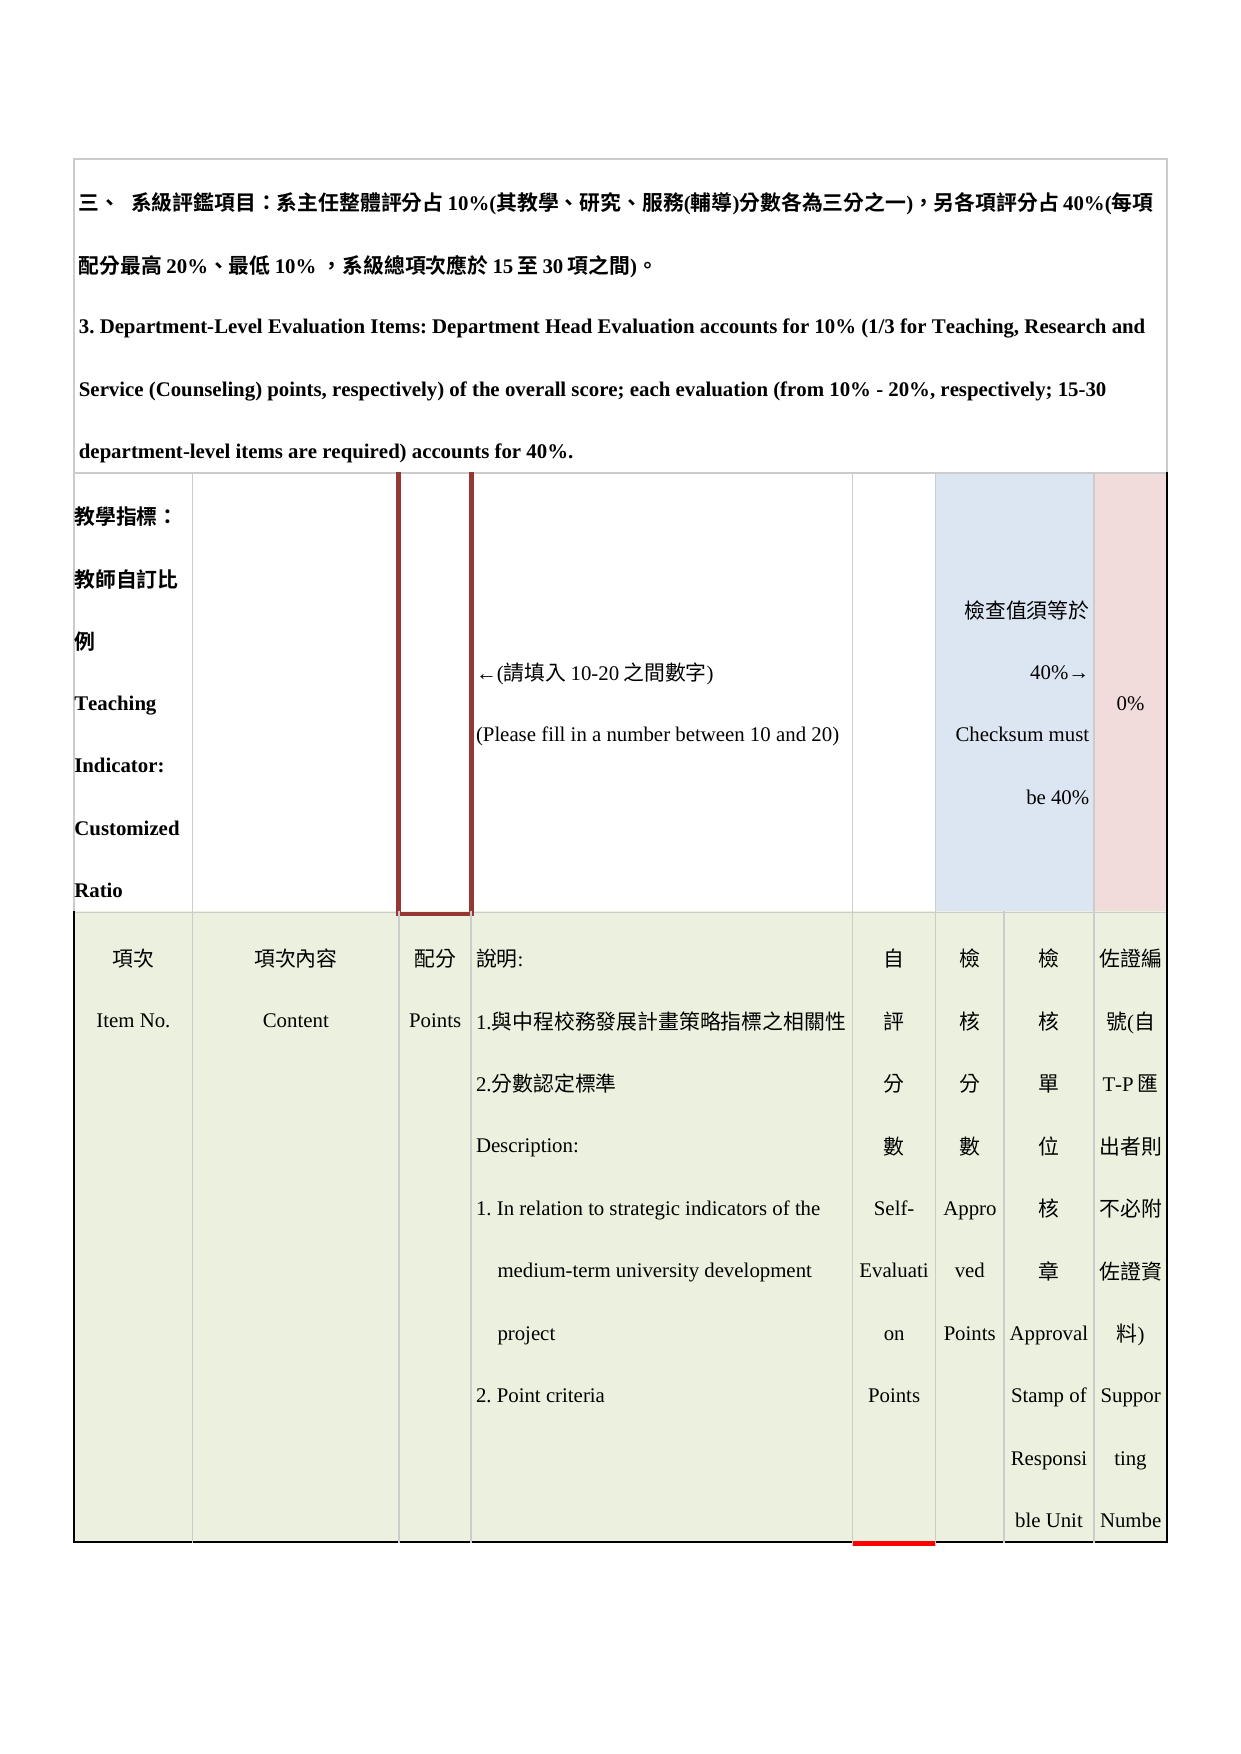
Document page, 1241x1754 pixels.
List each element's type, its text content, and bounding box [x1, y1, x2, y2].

table_cell 項次 Item No. [75, 913, 192, 1541]
table_cell 配分 Points [400, 916, 470, 1541]
table_cell 項次內容 Content [193, 913, 398, 1541]
table_header [1168, 158, 1240, 472]
table_cell ←(請填入10-20之間數字) (Please fill in a number between 10 and 20) [474, 474, 852, 911]
table_cell 教學指標：教師自訂比例 Teaching Indicator: Customized Ratio [75, 474, 192, 911]
table_header 三、 系級評鑑項目：系主任整體評分占10%(其教學、研究、服務(輔導)分數各為三分之一)，另各項評分占40%(每項配分最高20%、最低10% ，系級總項次應於15至30項之間)。 3. Department-Level Evaluation Items: Department Head Evaluation accounts for 10% (1/3 for Teaching, Research and Service (Counseling) points, respectively) of the overall score; each evaluation (from 10% - 20%, respectively; 15-30 department-level items are required) accounts for 40%. [75, 160, 1166, 472]
table_cell 佐證編號(自T-P匯出者則不必附佐證資料) Supporting Numbe [1095, 913, 1166, 1541]
table_cell 檢 核 分 數 Approved Points [936, 913, 1003, 1541]
table_cell 檢 核 單 位 核 章 Approval Stamp of Responsible Unit [1005, 913, 1093, 1541]
table_cell [401, 474, 469, 911]
table_cell [193, 474, 396, 911]
table_cell 自 評 分 數 Self-Evaluation Points [853, 913, 935, 1541]
table_cell 說明: 1.與中程校務發展計畫策略指標之相關性 2.分數認定標準 Description: 1. In relation to strategic indicators of the medium-term university development project 2. Point criteria [472, 913, 852, 1541]
table_cell 0% [1095, 474, 1166, 911]
table_cell [1168, 911, 1240, 1541]
table_cell [853, 474, 935, 911]
table_cell 檢查值須等於40%→ Checksum must be 40% [936, 474, 1093, 911]
table_cell [1168, 472, 1240, 911]
